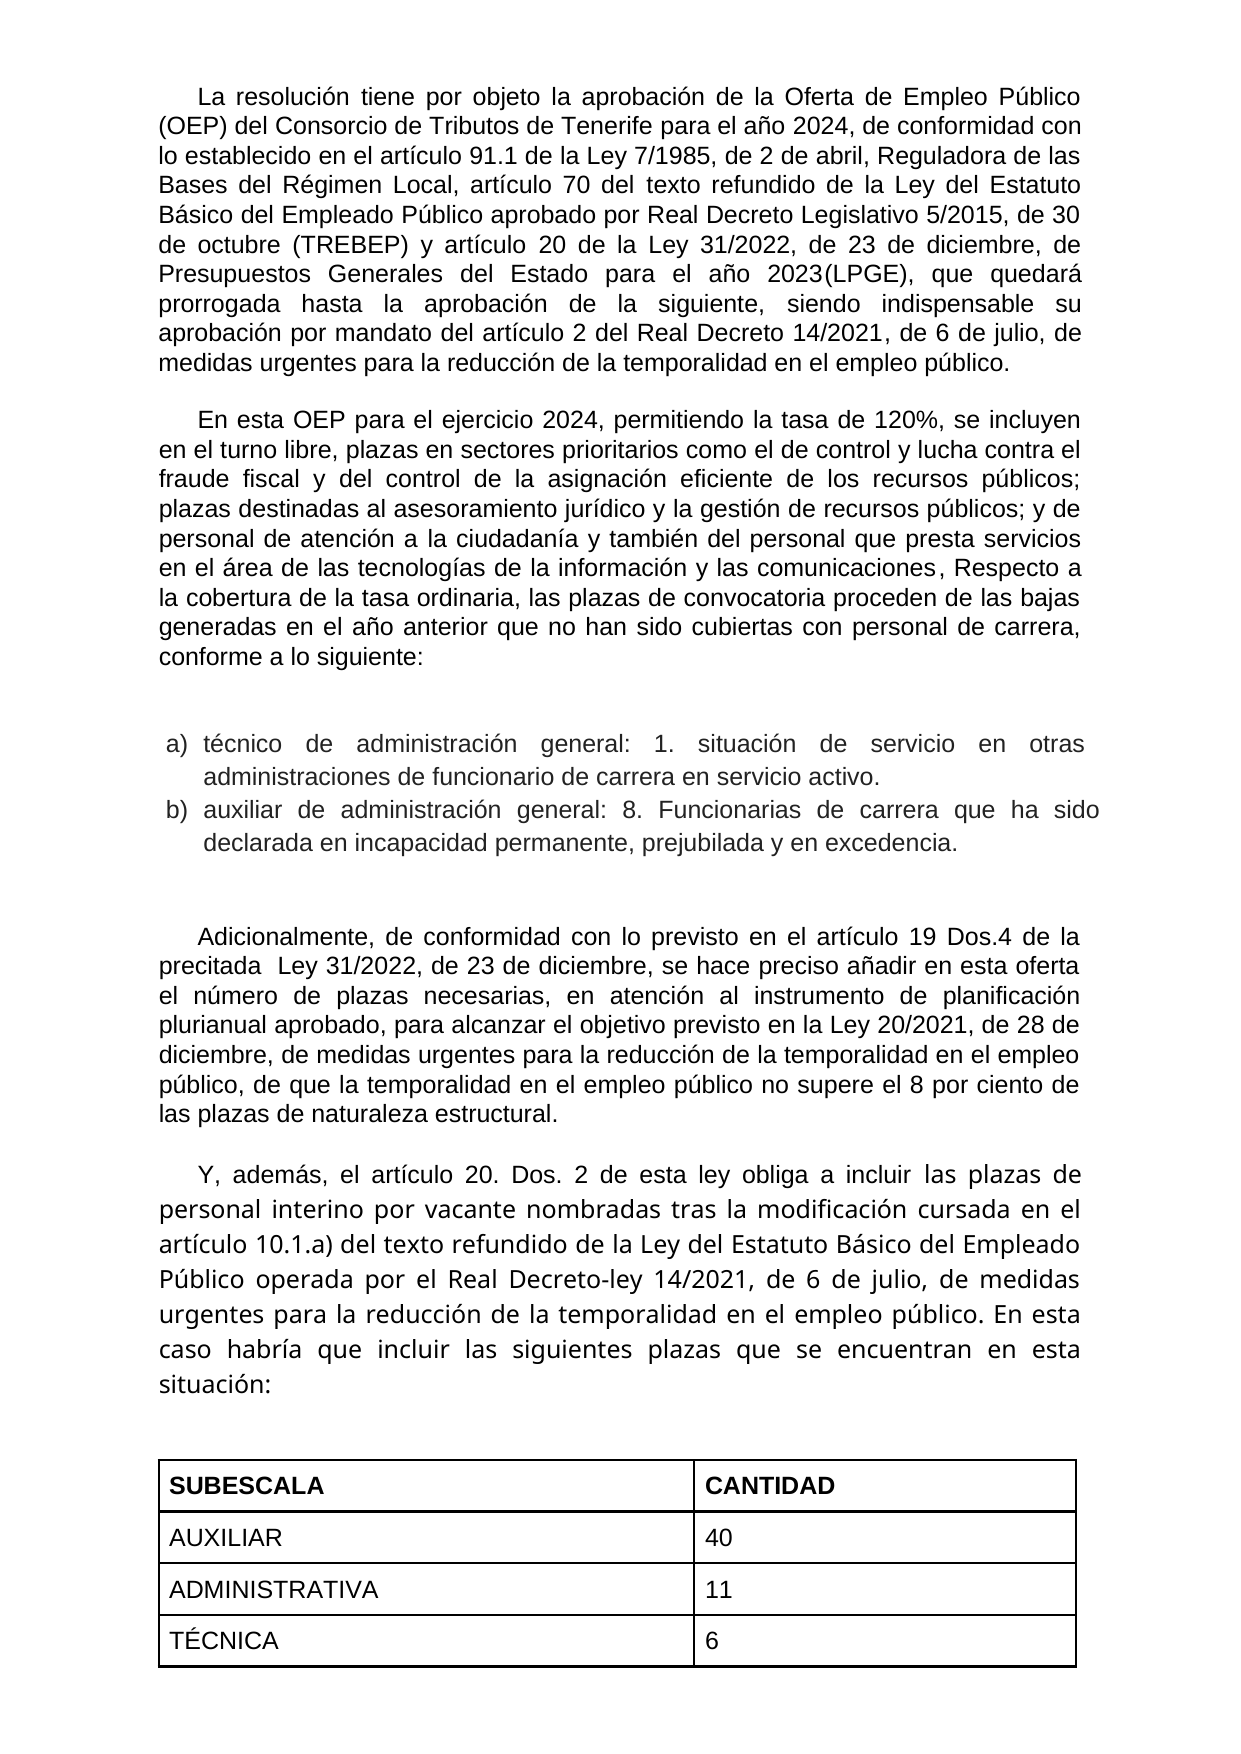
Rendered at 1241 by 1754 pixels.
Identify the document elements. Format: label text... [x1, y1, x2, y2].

text En esta OEP para el ejercicio 2024, permitiendo la tasa de 120%, se incluyen en el turno libre, plazas en sectores prioritarios como el de control y lucha contra el fraude fiscal y del control de la asignación eficiente de los recursos públicos; plazas destinadas al asesoramiento jurídico y la gestión de recursos públicos; y de personal de atención a la ciudadanía y también del personal que presta servicios en el área de las tecnologías de la información y las comunicaciones, Respecto a la cobertura de la tasa ordinaria, las plazas de convocatoria proceden de las bajas generadas en el año anterior que no han sido cubiertas con personal de carrera, conforme a lo siguiente: [158, 405, 1082, 671]
table_cell 11 [695, 1564, 1075, 1614]
text Y, además, el artículo 20. Dos. 2 de esta ley obliga a incluir las plazas de personal interino por vacante nombradas tras la modificación cursada en el artículo 10.1.a) del texto refundido de la Ley del Estatuto Básico del Empleado Público operada por el Real Decreto-ley 14/2021, de 6 de julio, de medidas urgentes para la reducción de la temporalidad en el empleo público. En esta caso habría que incluir las siguientes plazas que se encuentran en esta situación: [158, 1156, 1082, 1401]
table_cell TÉCNICA [160, 1616, 693, 1665]
list auxiliar de administración general: 8. Funcionarias de carrera que ha sido declarada en incapacidad permanente, prejubilada y en excedencia. [166, 795, 1101, 857]
table_cell ADMINISTRATIVA [160, 1564, 693, 1614]
list técnico de administración general: 1. situación de servicio en otras administraciones de funcionario de carrera en servicio activo. [166, 729, 1086, 791]
table_header CANTIDAD [695, 1461, 1075, 1510]
table_cell 40 [695, 1513, 1075, 1562]
text La resolución tiene por objeto la aprobación de la Oferta de Empleo Público (OEP) del Consorcio de Tributos de Tenerife para el año 2024, de conformidad con lo establecido en el artículo 91.1 de la Ley 7/1985, de 2 de abril, Reguladora de las Bases del Régimen Local, artículo 70 del texto refundido de la Ley del Estatuto Básico del Empleado Público aprobado por Real Decreto Legislativo 5/2015, de 30 de octubre (TREBEP) y artículo 20 de la Ley 31/2022, de 23 de diciembre, de Presupuestos Generales del Estado para el año 2023(LPGE), que quedará prorrogada hasta la aprobación de la siguiente, siendo indispensable su aprobación por mandato del artículo 2 del Real Decreto 14/2021, de 6 de julio, de medidas urgentes para la reducción de la temporalidad en el empleo público. [158, 82, 1082, 377]
table_cell AUXILIAR [160, 1513, 693, 1562]
text Adicionalmente, de conformidad con lo previsto en el artículo 19 Dos.4 de la precitada Ley 31/2022, de 23 de diciembre, se hace preciso añadir en esta oferta el número de plazas necesarias, en atención al instrumento de planificación plurianual aprobado, para alcanzar el objetivo previsto en la Ley 20/2021, de 28 de diciembre, de medidas urgentes para la reducción de la temporalidad en el empleo público, de que la temporalidad en el empleo público no supere el 8 por ciento de las plazas de naturaleza estructural. [158, 922, 1082, 1128]
table_header SUBESCALA [160, 1461, 693, 1510]
table_cell 6 [695, 1616, 1075, 1665]
